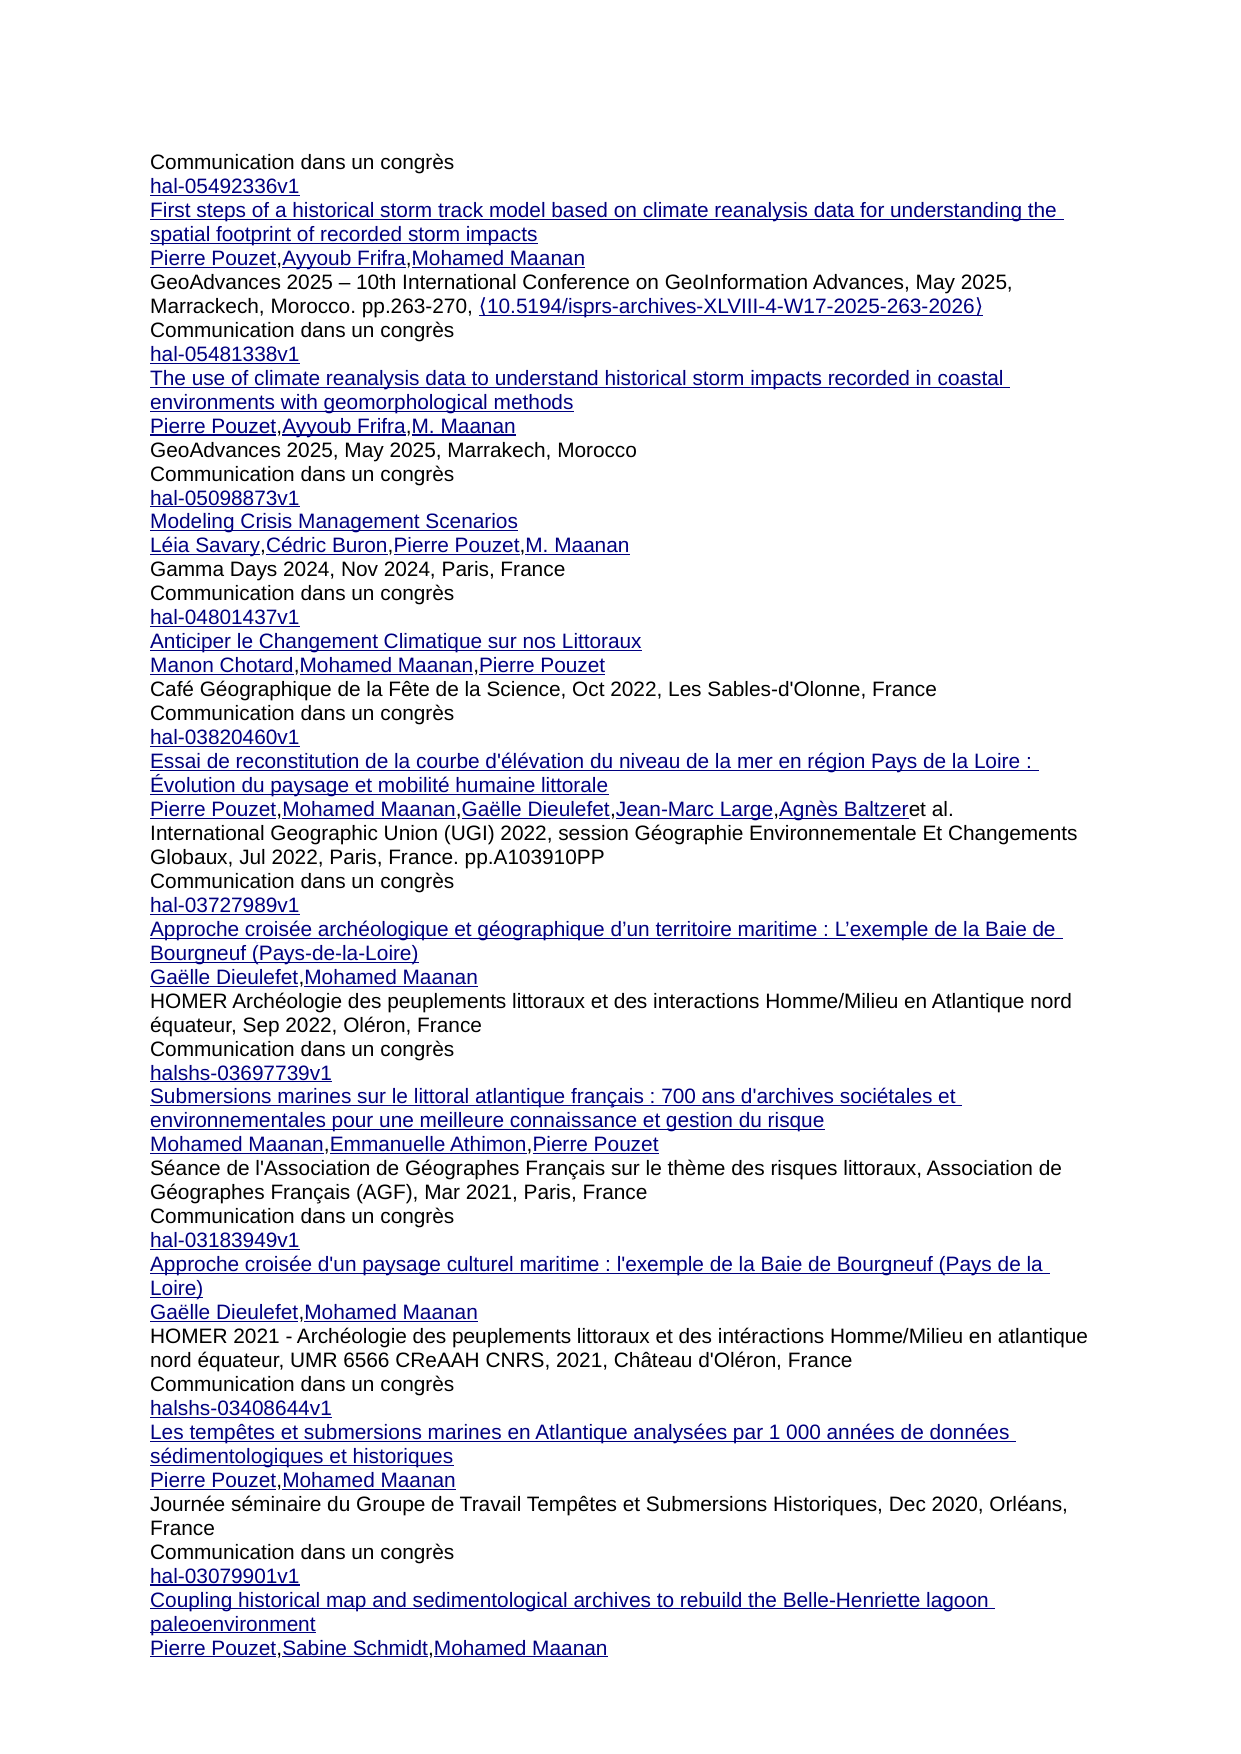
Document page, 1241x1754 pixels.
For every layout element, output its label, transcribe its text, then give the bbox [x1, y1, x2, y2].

table_cell Les tempêtes et submersions marines en Atlantique analysées par 1 000 années de données sédimentologiques et historiques Pierre Pouzet,Mohamed Maanan Journée séminaire du Groupe de Travail Tempêtes et Submersions Historiques, Dec 2020, Orléans, France Communication dans un congrès hal-03079901v1 [150, 1420, 1090, 1587]
table_cell Approche croisée archéologique et géographique d’un territoire maritime : L’exemple de la Baie de Bourgneuf (Pays-de-la-Loire) Gaëlle Dieulefet,Mohamed Maanan HOMER Archéologie des peuplements littoraux et des interactions Homme/Milieu en Atlantique nord équateur, Sep 2022, Oléron, France Communication dans un congrès halshs-03697739v1 [150, 917, 1090, 1084]
table_cell Approche croisée d'un paysage culturel maritime : l'exemple de la Baie de Bourgneuf (Pays de la Loire) Gaëlle Dieulefet,Mohamed Maanan HOMER 2021 - Archéologie des peuplements littoraux et des intéractions Homme/Milieu en atlantique nord équateur, UMR 6566 CReAAH CNRS, 2021, Château d'Oléron, France Communication dans un congrès halshs-03408644v1 [150, 1252, 1090, 1420]
table_cell First steps of a historical storm track model based on climate reanalysis data for understanding the spatial footprint of recorded storm impacts Pierre Pouzet,Ayyoub Frifra,Mohamed Maanan GeoAdvances 2025 – 10th International Conference on GeoInformation Advances, May 2025, Marrackech, Morocco. pp.263-270, ⟨10.5194/isprs-archives-XLVIII-4-W17-2025-263-2026⟩ Communication dans un congrès hal-05481338v1 [150, 198, 1090, 366]
table_cell Anticiper le Changement Climatique sur nos Littoraux Manon Chotard,Mohamed Maanan,Pierre Pouzet Café Géographique de la Fête de la Science, Oct 2022, Les Sables-d'Olonne, France Communication dans un congrès hal-03820460v1 [150, 629, 1090, 749]
table_cell Modeling Crisis Management Scenarios Léia Savary,Cédric Buron,Pierre Pouzet,M. Maanan Gamma Days 2024, Nov 2024, Paris, France Communication dans un congrès hal-04801437v1 [150, 509, 1090, 629]
table_cell The use of climate reanalysis data to understand historical storm impacts recorded in coastal environments with geomorphological methods Pierre Pouzet,Ayyoub Frifra,M. Maanan GeoAdvances 2025, May 2025, Marrakech, Morocco Communication dans un congrès hal-05098873v1 [150, 366, 1090, 509]
table_cell Communication dans un congrès hal-05492336v1 [150, 150, 1090, 198]
table_cell Essai de reconstitution de la courbe d'élévation du niveau de la mer en région Pays de la Loire : Évolution du paysage et mobilité humaine littorale Pierre Pouzet,Mohamed Maanan,Gaëlle Dieulefet,Jean-Marc Large,Agnès Baltzeret al. International Geographic Union (UGI) 2022, session Géographie Environnementale Et Changements Globaux, Jul 2022, Paris, France. pp.A103910PP Communication dans un congrès hal-03727989v1 [150, 749, 1090, 917]
table_cell Submersions marines sur le littoral atlantique français : 700 ans d'archives sociétales et environnementales pour une meilleure connaissance et gestion du risque Mohamed Maanan,Emmanuelle Athimon,Pierre Pouzet Séance de l'Association de Géographes Français sur le thème des risques littoraux, Association de Géographes Français (AGF), Mar 2021, Paris, France Communication dans un congrès hal-03183949v1 [150, 1084, 1090, 1252]
table_cell Coupling historical map and sedimentological archives to rebuild the Belle-Henriette lagoon paleoenvironment Pierre Pouzet,Sabine Schmidt,Mohamed Maanan [150, 1588, 1090, 1659]
